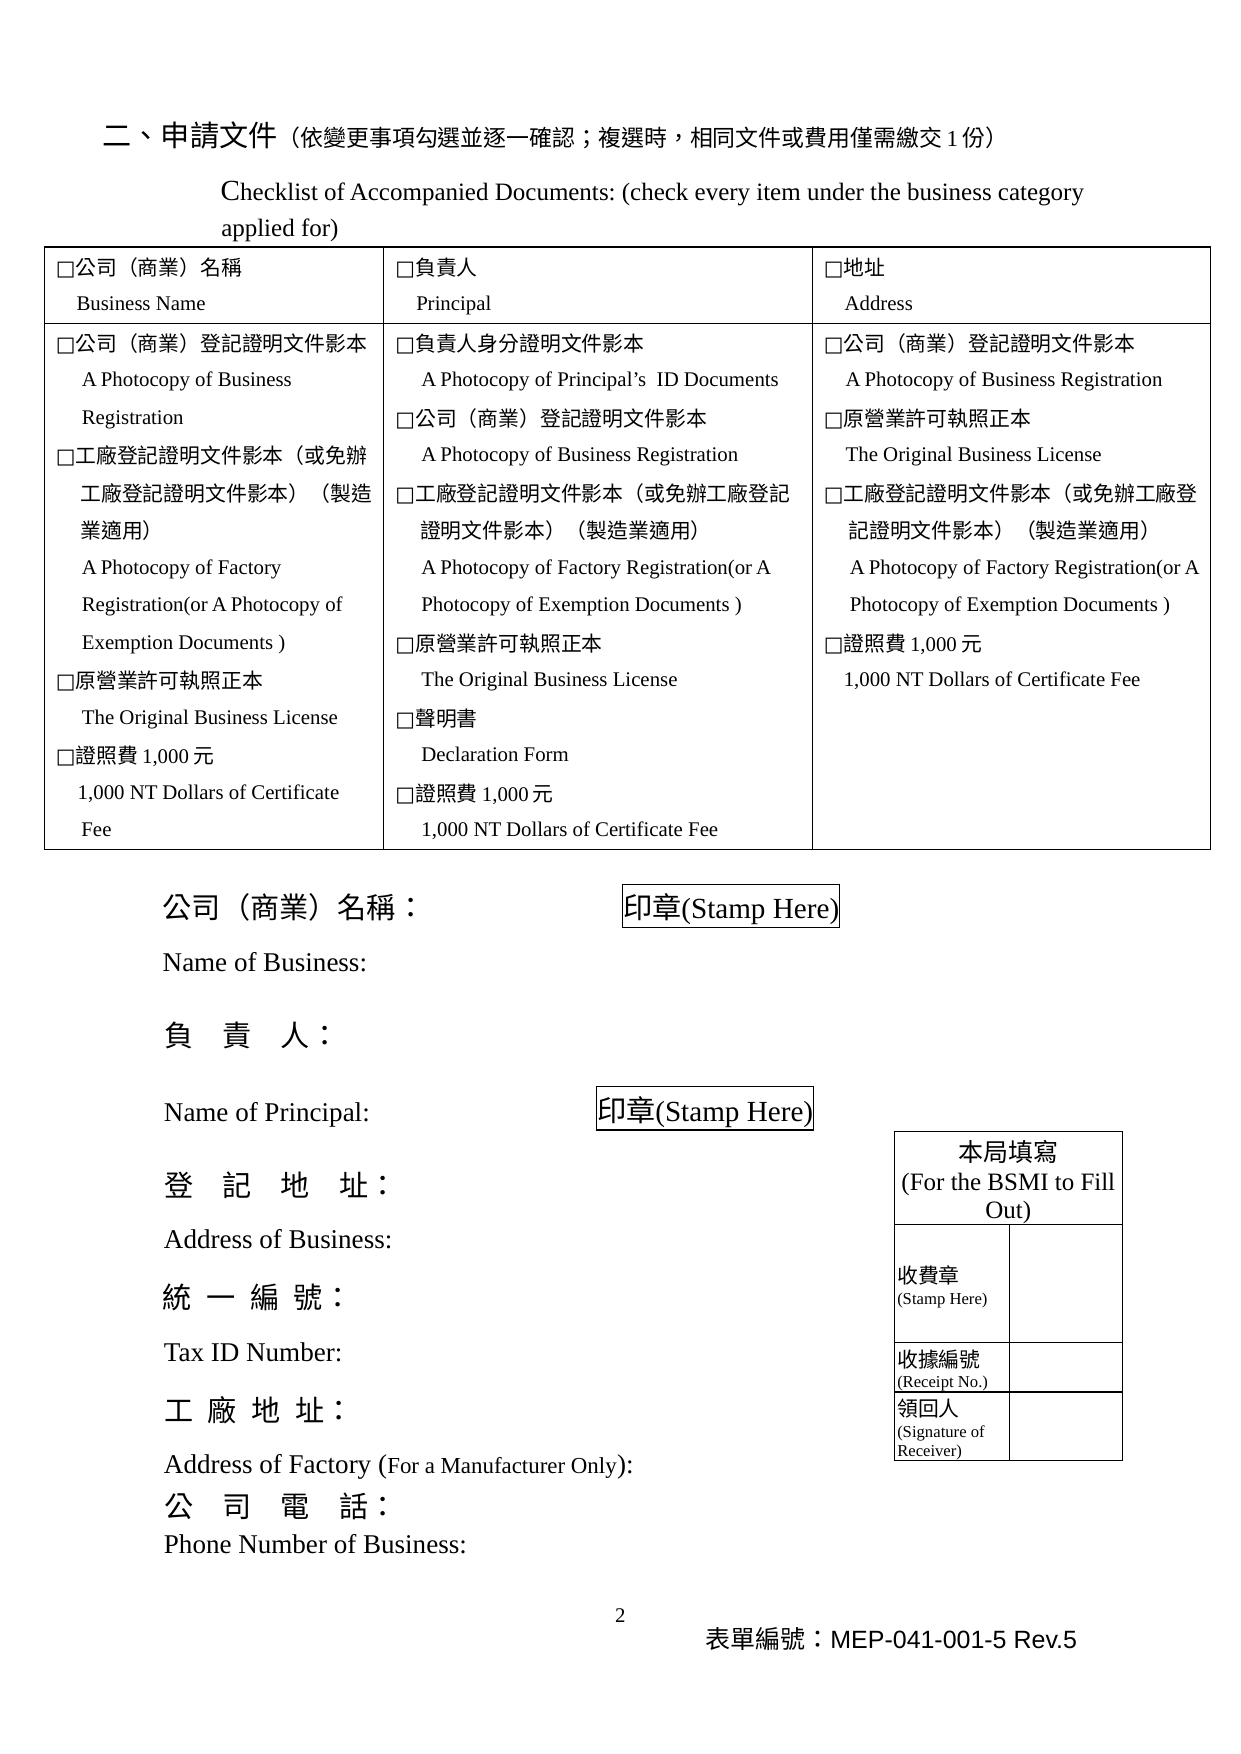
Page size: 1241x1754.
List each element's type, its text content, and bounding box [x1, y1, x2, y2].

text 二、申請文件（依變更事項勾選並逐一確認；複選時，相同文件或費用僅需繳交1份） [44, 96, 1122, 171]
text Address of Business: [162, 1221, 894, 1258]
table_cell [1010, 1393, 1122, 1459]
table_header □負責人 Principal [384, 248, 812, 322]
text Name of Business: [162, 943, 1122, 981]
table_header □地址 Address [813, 248, 1210, 322]
table_header □公司（商業）名稱 Business Name [45, 248, 383, 322]
table_cell □公司（商業）登記證明文件影本 A Photocopy of Business Registration □原營業許可執照正本 The Original Business License □工廠登記證明文件影本（或免辦工廠登記證明文件影本）（製造業適用） A Photocopy of Factory Registration(or A Photocopy of Exemption Documents ) □證照費1,000元 1,000 NT Dollars of Certificate Fee [813, 324, 1210, 848]
text Checklist of Accompanied Documents: (check every item under the business category applied for) [220, 171, 1122, 246]
table_cell □負責人身分證明文件影本 A Photocopy of Principal’s ID Documents □公司（商業）登記證明文件影本 A Photocopy of Business Registration □工廠登記證明文件影本（或免辦工廠登記證明文件影本）（製造業適用） A Photocopy of Factory Registration(or A Photocopy of Exemption Documents ) □原營業許可執照正本 The Original Business License □聲明書 Declaration Form □證照費1,000元 1,000 NT Dollars of Certificate Fee [384, 324, 812, 848]
text Tax ID Number: [162, 1333, 894, 1371]
text Name of Principal: 印章(Stamp Here) [162, 1071, 1122, 1146]
text 公 司 電 話： [162, 1483, 1122, 1526]
text Address of Factory (For a Manufacturer Only): [162, 1446, 1122, 1483]
table_cell 收據編號 (Receipt No.) [895, 1343, 1009, 1391]
table_cell 領回人 (Signature of Receiver) [895, 1393, 1009, 1459]
text Phone Number of Business: [162, 1526, 1122, 1563]
table_header 本局填寫 (For the BSMI to Fill Out) [895, 1132, 1122, 1224]
text 統 一 編 號： [162, 1258, 894, 1333]
text 負 責 人： [162, 996, 1122, 1071]
text 工 廠 地 址： [162, 1371, 894, 1446]
table_cell 收費章 (Stamp Here) [895, 1225, 1009, 1342]
table_cell [1010, 1225, 1122, 1342]
table_cell □公司（商業）登記證明文件影本 A Photocopy of Business Registration □工廠登記證明文件影本（或免辦工廠登記證明文件影本）（製造業適用） A Photocopy of Factory Registration(or A Photocopy of Exemption Documents ) □原營業許可執照正本 The Original Business License □證照費1,000元 1,000 NT Dollars of Certificate Fee [45, 324, 383, 848]
text 登 記 地 址： [162, 1146, 894, 1221]
text 公司（商業）名稱： 印章(Stamp Here) [162, 868, 1122, 943]
table_cell [1010, 1343, 1122, 1391]
